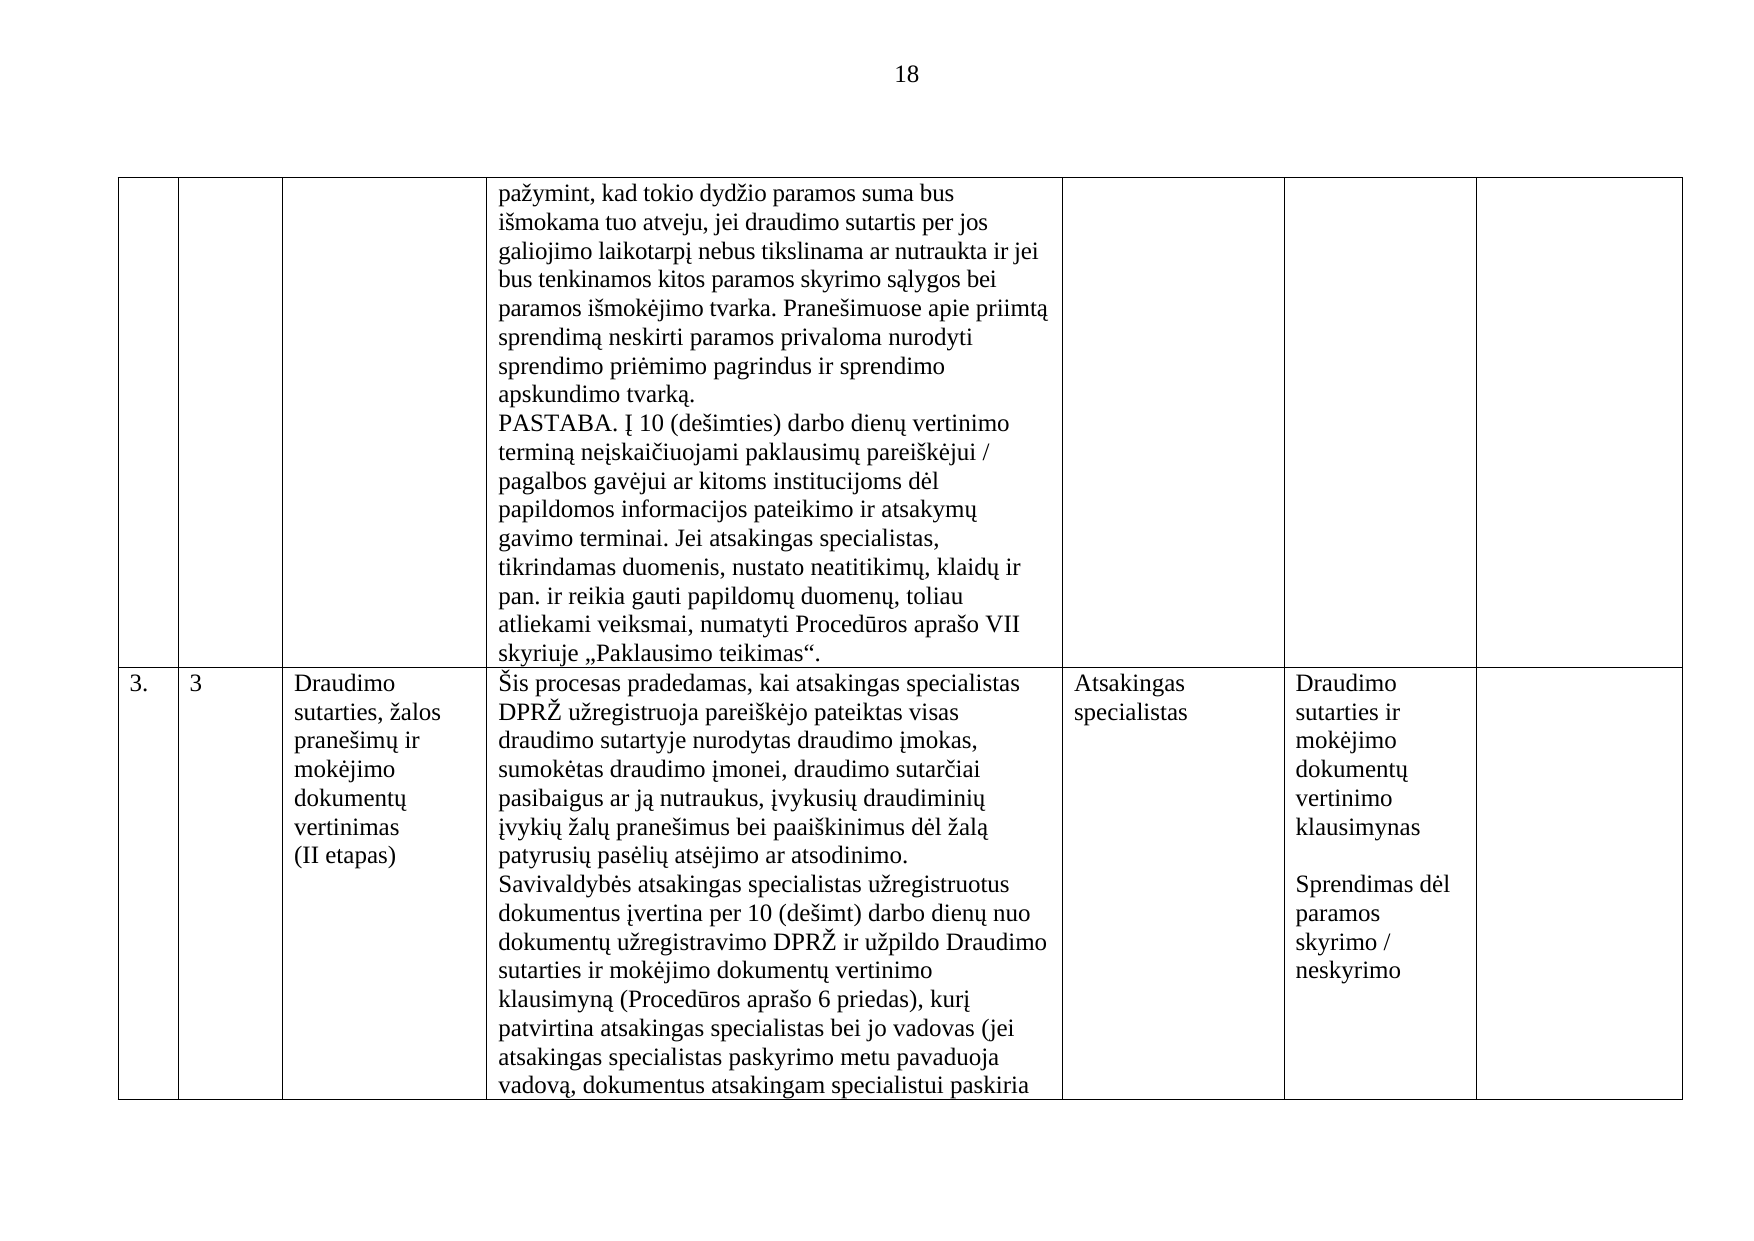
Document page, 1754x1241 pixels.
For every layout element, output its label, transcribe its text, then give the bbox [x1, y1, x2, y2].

table_cell Draudimo sutarties ir mokėjimo dokumentų vertinimo klausimynas Sprendimas dėl paramos skyrimo / neskyrimo [1285, 668, 1476, 1099]
table_cell [1477, 668, 1682, 1099]
table_cell [1285, 178, 1476, 667]
table_cell [1063, 178, 1284, 667]
table_cell [283, 178, 486, 667]
table_cell [179, 178, 282, 667]
table_cell 3 [179, 668, 282, 1099]
table_cell [1477, 178, 1682, 667]
table_cell Šis procesas pradedamas, kai atsakingas specialistas DPRŽ užregistruoja pareiškėjo pateiktas visas draudimo sutartyje nurodytas draudimo įmokas, sumokėtas draudimo įmonei, draudimo sutarčiai pasibaigus ar ją nutraukus, įvykusių draudiminių įvykių žalų pranešimus bei paaiškinimus dėl žalą patyrusių pasėlių atsėjimo ar atsodinimo. Savivaldybės atsakingas specialistas užregistruotus dokumentus įvertina per 10 (dešimt) darbo dienų nuo dokumentų užregistravimo DPRŽ ir užpildo Draudimo sutarties ir mokėjimo dokumentų vertinimo klausimyną (Procedūros aprašo 6 priedas), kurį patvirtina atsakingas specialistas bei jo vadovas (jei atsakingas specialistas paskyrimo metu pavaduoja vadovą, dokumentus atsakingam specialistui paskiria [487, 668, 1062, 1099]
table_cell Atsakingas specialistas [1063, 668, 1284, 1099]
table_cell 3. [119, 668, 178, 1099]
table_cell [119, 178, 178, 667]
table_cell pažymint, kad tokio dydžio paramos suma bus išmokama tuo atveju, jei draudimo sutartis per jos galiojimo laikotarpį nebus tikslinama ar nutraukta ir jei bus tenkinamos kitos paramos skyrimo sąlygos bei paramos išmokėjimo tvarka. Pranešimuose apie priimtą sprendimą neskirti paramos privaloma nurodyti sprendimo priėmimo pagrindus ir sprendimo apskundimo tvarką. PASTABA. Į 10 (dešimties) darbo dienų vertinimo terminą neįskaičiuojami paklausimų pareiškėjui / pagalbos gavėjui ar kitoms institucijoms dėl papildomos informacijos pateikimo ir atsakymų gavimo terminai. Jei atsakingas specialistas, tikrindamas duomenis, nustato neatitikimų, klaidų ir pan. ir reikia gauti papildomų duomenų, toliau atliekami veiksmai, numatyti Procedūros aprašo VII skyriuje „Paklausimo teikimas“. [487, 178, 1062, 667]
table_cell Draudimo sutarties, žalos pranešimų ir mokėjimo dokumentų vertinimas (II etapas) [283, 668, 486, 1099]
